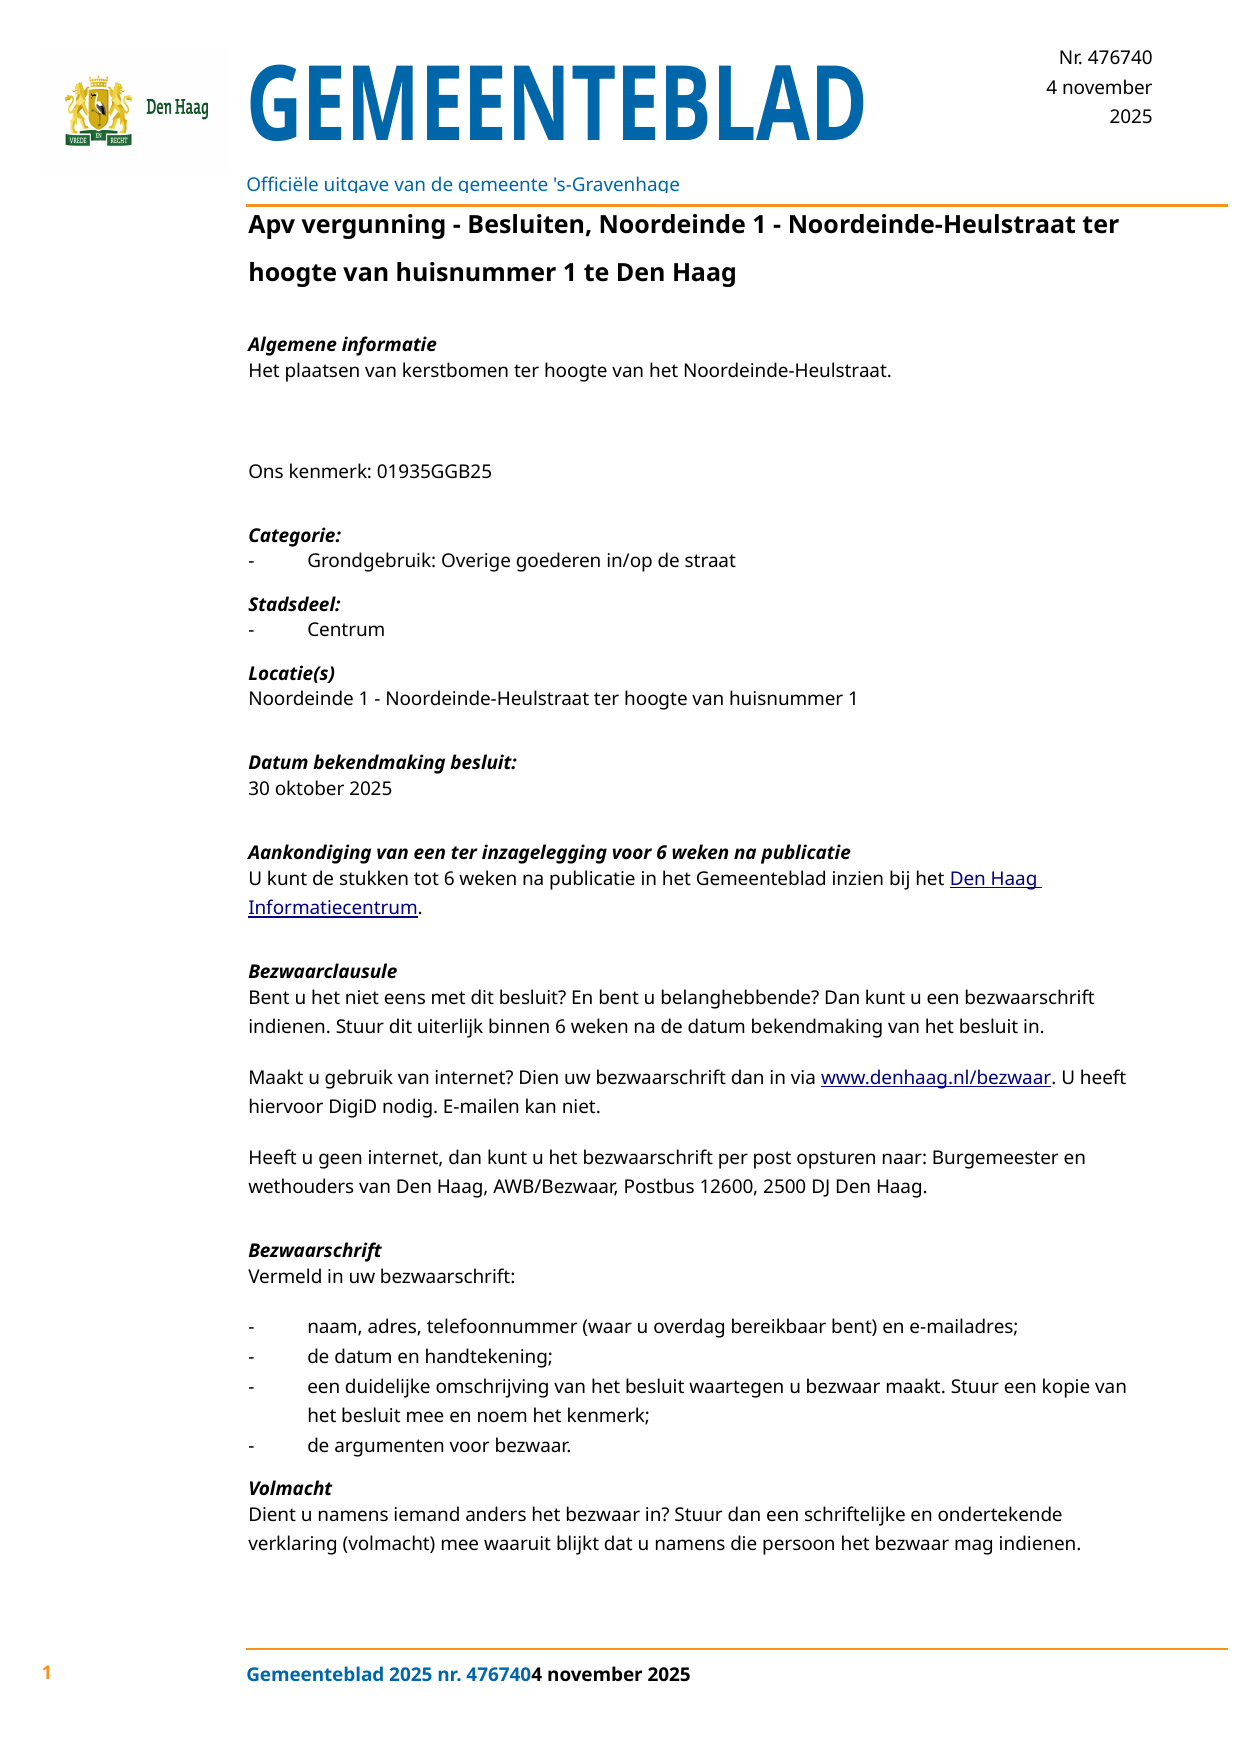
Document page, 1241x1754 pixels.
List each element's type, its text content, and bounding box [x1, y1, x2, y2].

text Volmacht [248, 1475, 1152, 1501]
text Datum bekendmaking besluit: [248, 749, 1152, 775]
text Het plaatsen van kerstbomen ter hoogte van het Noordeinde-Heulstraat. [248, 357, 1152, 383]
text Ons kenmerk: 01935GGB25 [248, 458, 1152, 484]
text Bezwaarschrift [248, 1238, 1152, 1263]
list naam, adres, telefoonnummer (waar u overdag bereikbaar bent) en e-mailadres; [248, 1314, 1152, 1339]
text Heeft u geen internet, dan kunt u het bezwaarschrift per post opsturen naar: Burgemeester en wethouders van Den Haag, AWB/Bezwaar, Postbus 12600, 2500 DJ Den Haag. [248, 1144, 1152, 1199]
text Algemene informatie [248, 331, 1152, 357]
text Bezwaarclausule [248, 958, 1152, 984]
text Locatie(s) [248, 660, 1152, 685]
text Apv vergunning - Besluiten, Noordeinde 1 - Noordeinde-Heulstraat ter hoogte van huisnummer 1 te Den Haag [248, 207, 1152, 288]
picture [41, 47, 231, 172]
text Vermeld in uw bezwaarschrift: [248, 1263, 1152, 1289]
text Bent u het niet eens met dit besluit? En bent u belanghebbende? Dan kunt u een bezwaarschrift indienen. Stuur dit uiterlijk binnen 6 weken na de datum bekendmaking van het besluit in. [248, 984, 1152, 1039]
list een duidelijke omschrijving van het besluit waartegen u bezwaar maakt. Stuur een kopie van het besluit mee en noem het kenmerk; [248, 1373, 1152, 1428]
list de argumenten voor bezwaar. [248, 1432, 1152, 1458]
text Noordeinde 1 - Noordeinde-Heulstraat ter hoogte van huisnummer 1 [248, 685, 1152, 711]
text Aankondiging van een ter inzagelegging voor 6 weken na publicatie [248, 839, 1152, 865]
text Maakt u gebruik van internet? Dien uw bezwaarschrift dan in via www.denhaag.nl/bezwaar. U heeft hiervoor DigiD nodig. E-mailen kan niet. [248, 1064, 1152, 1119]
text 30 oktober 2025 [248, 775, 1152, 801]
text Dient u namens iemand anders het bezwaar in? Stuur dan een schriftelijke en ondertekende verklaring (volmacht) mee waaruit blijkt dat u namens die persoon het bezwaar mag indienen. [248, 1501, 1152, 1556]
text Stadsdeel: [248, 591, 1152, 617]
text Categorie: [248, 522, 1152, 548]
list de datum en handtekening; [248, 1343, 1152, 1369]
text U kunt de stukken tot 6 weken na publicatie in het Gemeenteblad inzien bij het Den Haag Informatiecentrum. [248, 865, 1152, 920]
list Grondgebruik: Overige goederen in/op de straat [248, 548, 1152, 573]
list Centrum [248, 617, 1152, 642]
